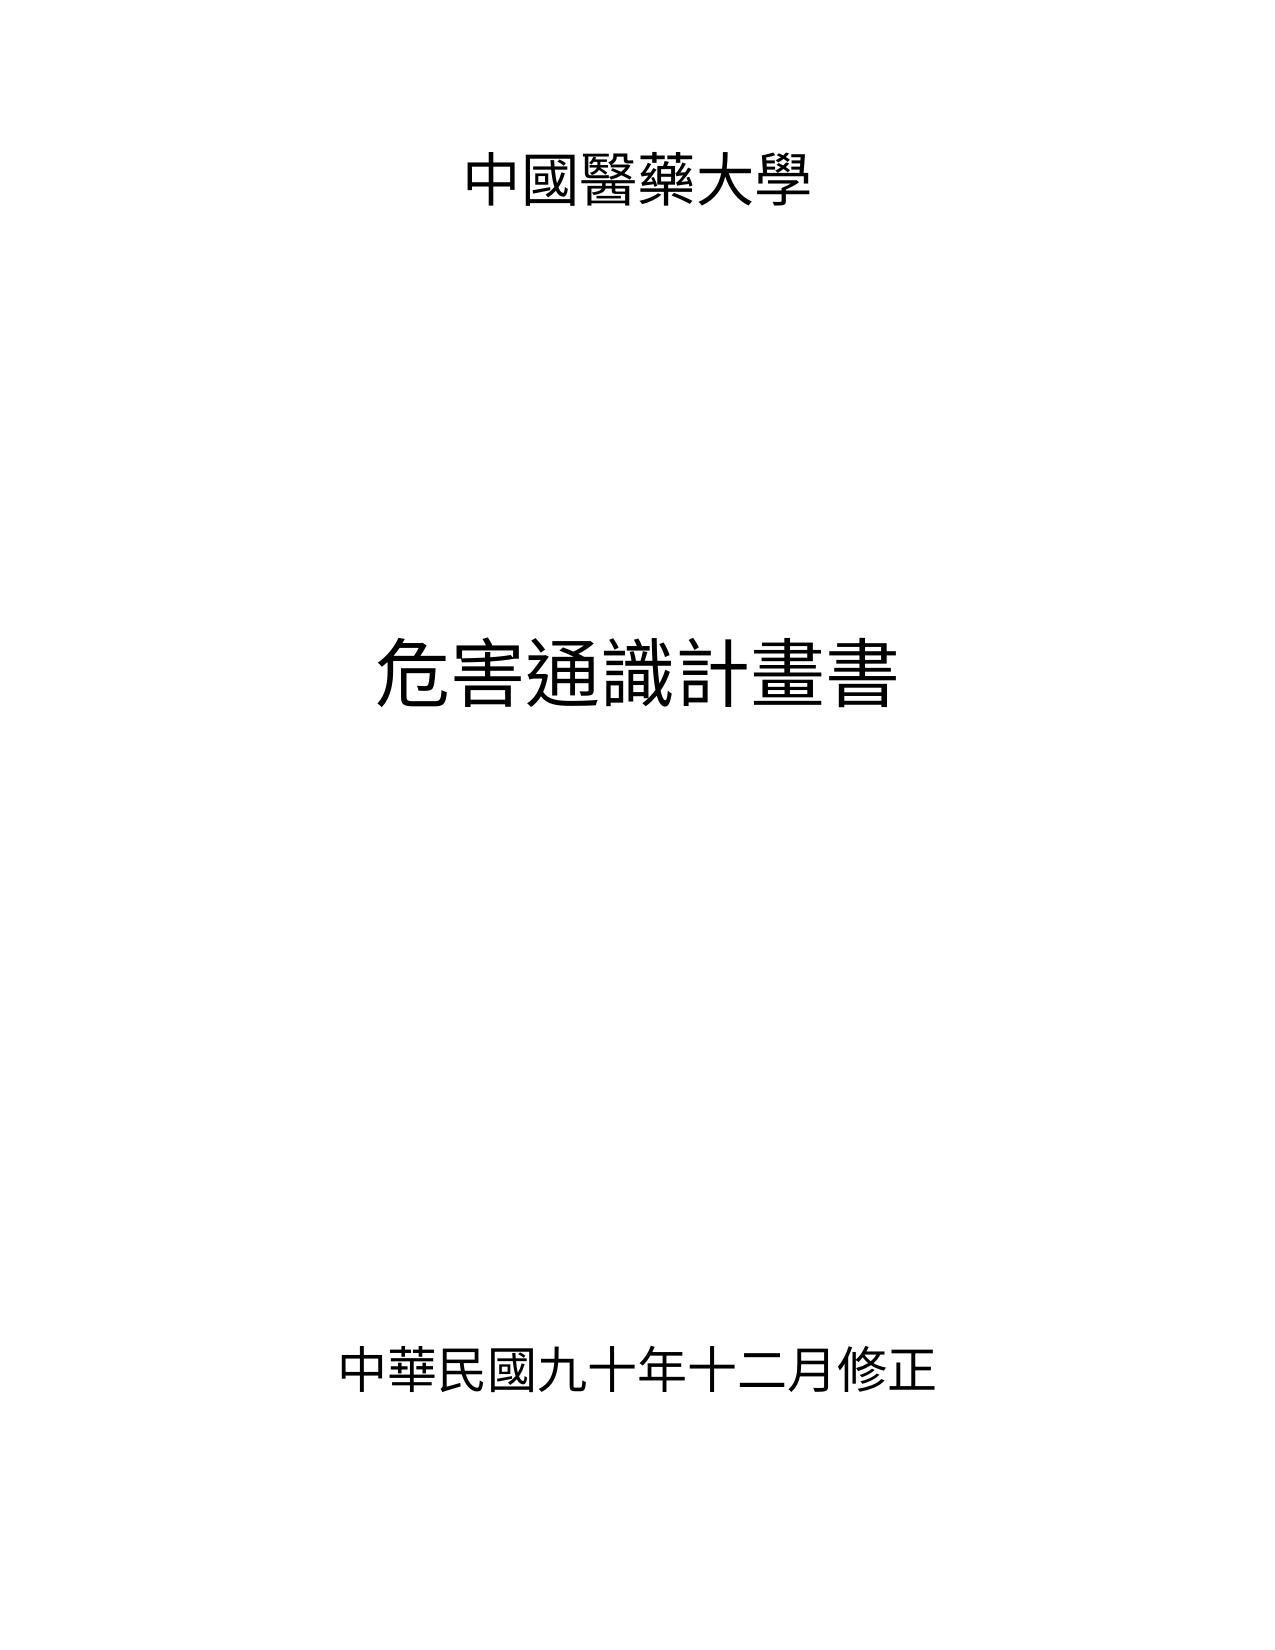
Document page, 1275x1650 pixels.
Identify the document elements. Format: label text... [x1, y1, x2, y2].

text 危害通識計畫書 [187, 651, 1088, 714]
text 中華民國九十年十二月修正 [187, 1339, 1088, 1401]
text 中國醫藥大學 [187, 151, 1088, 214]
